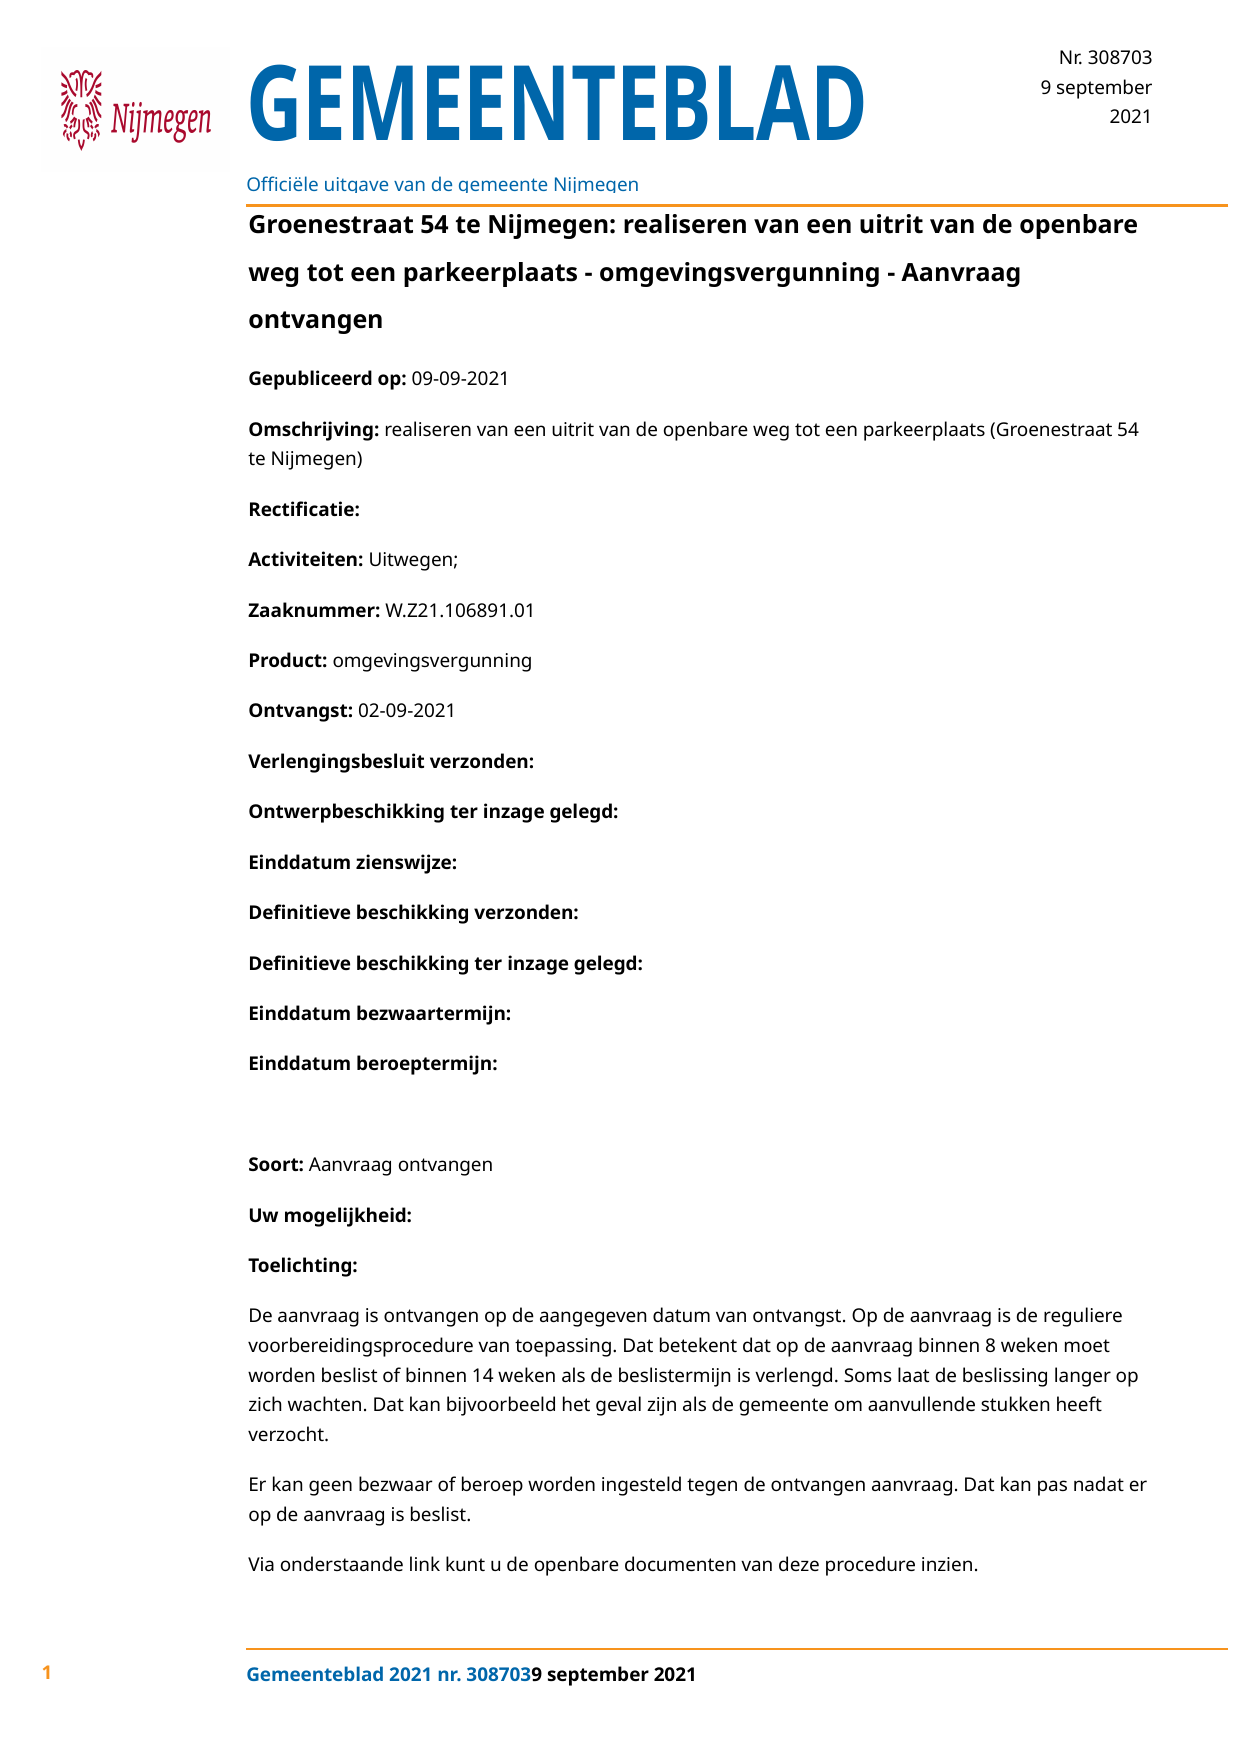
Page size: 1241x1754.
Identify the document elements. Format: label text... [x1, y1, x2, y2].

text Einddatum bezwaartermijn: [248, 1000, 1152, 1026]
text Activiteiten: Uitwegen; [248, 546, 1152, 572]
text Gepubliceerd op: 09-09-2021 [248, 366, 1152, 391]
text Soort: Aanvraag ontvangen [248, 1151, 1152, 1177]
text Er kan geen bezwaar of beroep worden ingesteld tegen de ontvangen aanvraag. Dat kan pas nadat er op de aanvraag is beslist. [248, 1471, 1152, 1527]
text Rectificatie: [248, 496, 1152, 522]
picture [41, 47, 231, 172]
text Definitieve beschikking verzonden: [248, 899, 1152, 925]
text Einddatum zienswijze: [248, 849, 1152, 874]
text Omschrijving: realiseren van een uitrit van de openbare weg tot een parkeerplaats (Groenestraat 54 te Nijmegen) [248, 416, 1152, 471]
text Ontwerpbeschikking ter inzage gelegd: [248, 798, 1152, 824]
text De aanvraag is ontvangen op de aangegeven datum van ontvangst. Op de aanvraag is de reguliere voorbereidingsprocedure van toepassing. Dat betekent dat op de aanvraag binnen 8 weken moet worden beslist of binnen 14 weken als de beslistermijn is verlengd. Soms laat de beslissing langer op zich wachten. Dat kan bijvoorbeeld het geval zijn als de gemeente om aanvullende stukken heeft verzocht. [248, 1303, 1152, 1447]
text Zaaknummer: W.Z21.106891.01 [248, 597, 1152, 622]
text Toelichting: [248, 1252, 1152, 1278]
text Via onderstaande link kunt u de openbare documenten van deze procedure inzien. [248, 1551, 1152, 1577]
text Groenestraat 54 te Nijmegen: realiseren van een uitrit van de openbare weg tot een parkeerplaats - omgevingsvergunning - Aanvraag ontvangen [248, 207, 1152, 336]
text Product: omgevingsvergunning [248, 647, 1152, 673]
text Ontvangst: 02-09-2021 [248, 698, 1152, 723]
text Uw mogelijkheid: [248, 1202, 1152, 1227]
text Definitieve beschikking ter inzage gelegd: [248, 950, 1152, 975]
text Einddatum beroeptermijn: [248, 1051, 1152, 1076]
text Verlengingsbesluit verzonden: [248, 748, 1152, 774]
